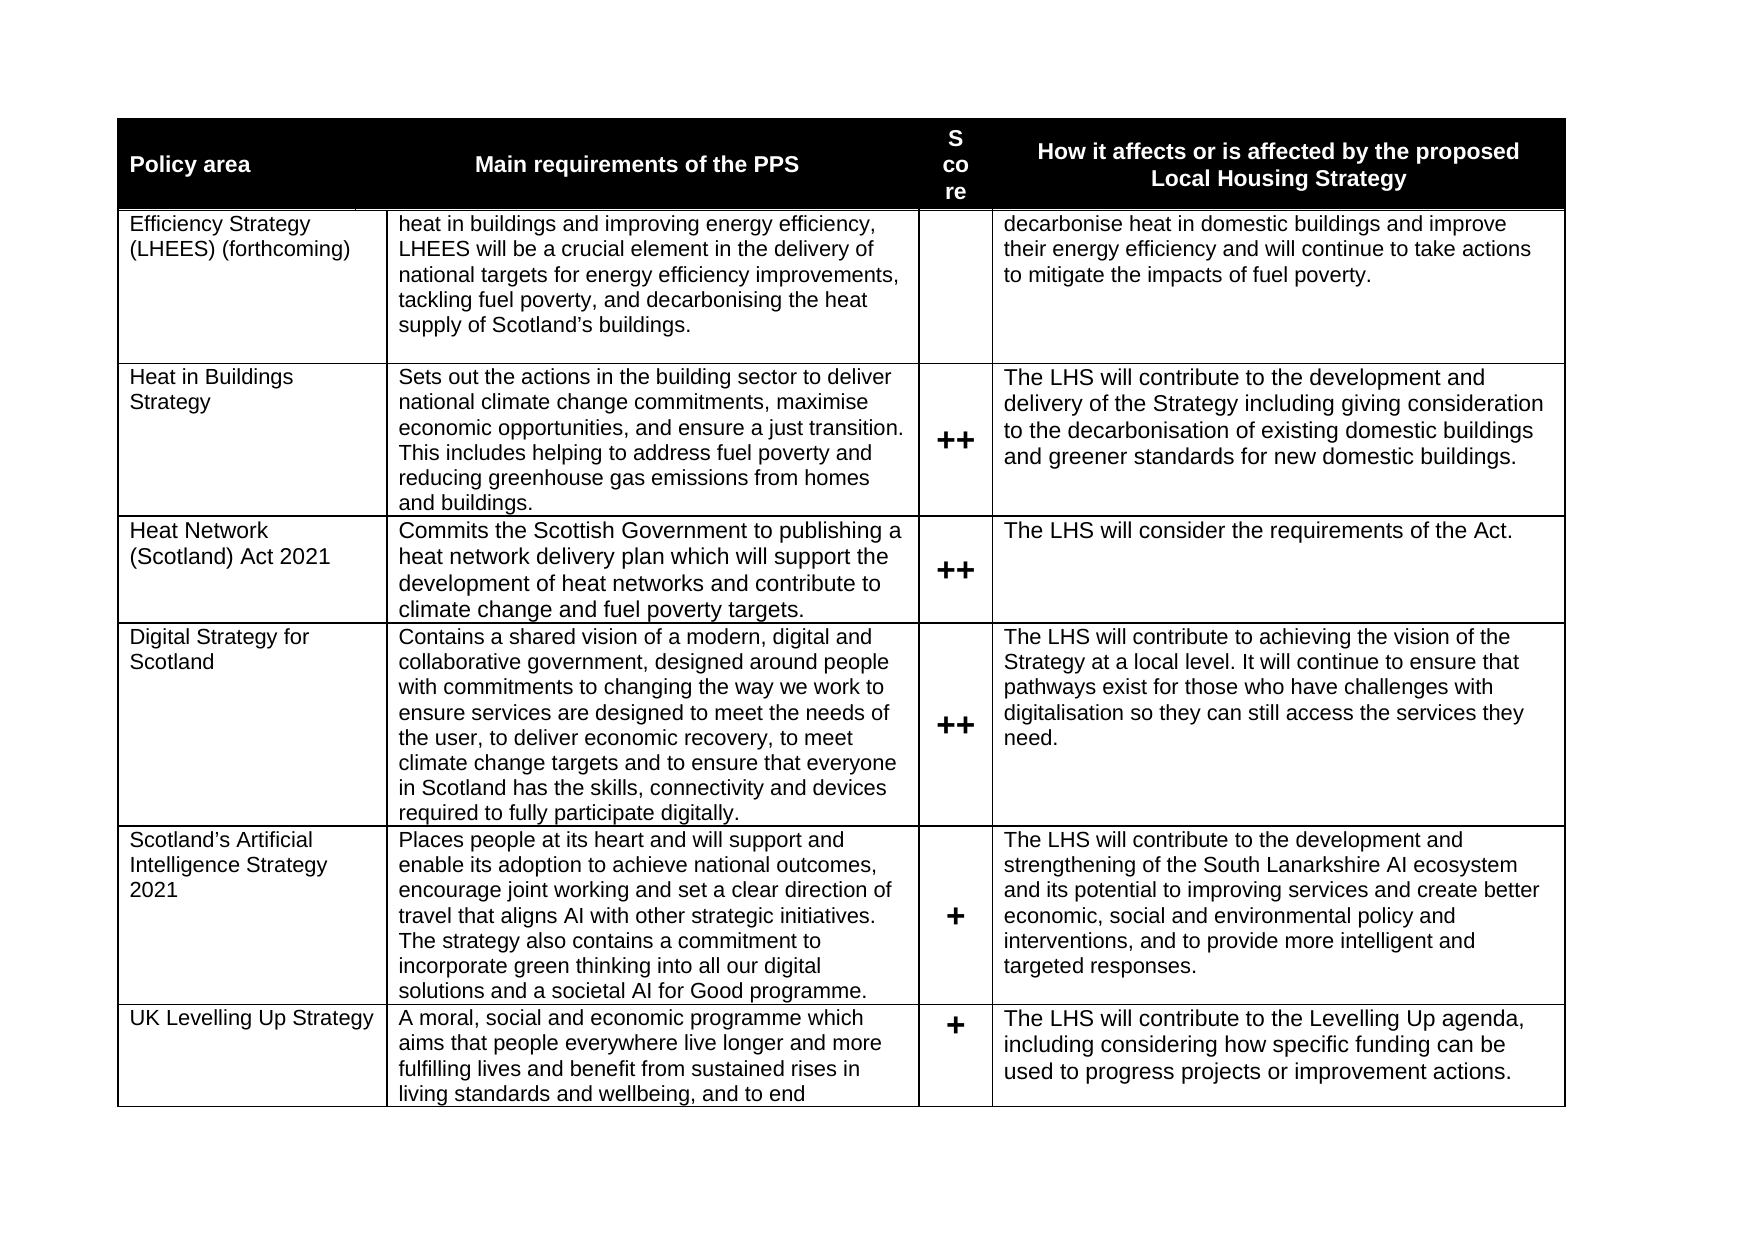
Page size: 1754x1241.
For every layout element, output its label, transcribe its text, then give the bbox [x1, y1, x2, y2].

table_cell [920, 211, 992, 362]
table_cell Digital Strategy for Scotland [119, 624, 386, 825]
table_header How it affects or is affected by the proposed Local Housing Strategy [993, 120, 1564, 209]
table_cell Efficiency Strategy (LHEES) (forthcoming) [119, 211, 386, 362]
table_header Score [920, 120, 992, 209]
table_cell UK Levelling Up Strategy [119, 1005, 386, 1106]
table_cell The LHS will contribute to the Levelling Up agenda, including considering how specific funding can be used to progress projects or improvement actions. [993, 1005, 1564, 1106]
table_cell Heat Network (Scotland) Act 2021 [119, 517, 386, 622]
table_cell Heat in Buildings Strategy [119, 364, 386, 515]
table_cell decarbonise heat in domestic buildings and improve their energy efficiency and will continue to take actions to mitigate the impacts of fuel poverty. [993, 211, 1564, 362]
table_cell The LHS will consider the requirements of the Act. [993, 517, 1564, 622]
table_cell Scotland’s Artificial Intelligence Strategy 2021 [119, 827, 386, 1003]
table_cell Contains a shared vision of a modern, digital and collaborative government, designed around people with commitments to changing the way we work to ensure services are designed to meet the needs of the user, to deliver economic recovery, to meet climate change targets and to ensure that everyone in Scotland has the skills, connectivity and devices required to fully participate digitally. [388, 624, 918, 825]
table_header Policy area [119, 120, 355, 209]
table_cell ++ [920, 517, 992, 622]
table_cell The LHS will contribute to the development and delivery of the Strategy including giving consideration to the decarbonisation of existing domestic buildings and greener standards for new domestic buildings. [993, 364, 1564, 515]
table_cell A moral, social and economic programme which aims that people everywhere live longer and more fulfilling lives and benefit from sustained rises in living standards and wellbeing, and to end [388, 1005, 918, 1106]
table_cell ++ [920, 624, 992, 825]
table_cell + [920, 827, 992, 1003]
table_cell The LHS will contribute to the development and strengthening of the South Lanarkshire AI ecosystem and its potential to improving services and create better economic, social and environmental policy and interventions, and to provide more intelligent and targeted responses. [993, 827, 1564, 1003]
table_cell ++ [920, 364, 992, 515]
table_header Main requirements of the PPS [356, 120, 918, 209]
table_cell The LHS will contribute to achieving the vision of the Strategy at a local level. It will continue to ensure that pathways exist for those who have challenges with digitalisation so they can still access the services they need. [993, 624, 1564, 825]
table_cell Commits the Scottish Government to publishing a heat network delivery plan which will support the development of heat networks and contribute to climate change and fuel poverty targets. [388, 517, 918, 622]
table_cell heat in buildings and improving energy efficiency, LHEES will be a crucial element in the delivery of national targets for energy efficiency improvements, tackling fuel poverty, and decarbonising the heat supply of Scotland’s buildings. [388, 211, 918, 362]
table_cell Sets out the actions in the building sector to deliver national climate change commitments, maximise economic opportunities, and ensure a just transition. This includes helping to address fuel poverty and reducing greenhouse gas emissions from homes and buildings. [388, 364, 918, 515]
table_cell + [920, 1005, 992, 1106]
table_cell Places people at its heart and will support and enable its adoption to achieve national outcomes, encourage joint working and set a clear direction of travel that aligns AI with other strategic initiatives. The strategy also contains a commitment to incorporate green thinking into all our digital solutions and a societal AI for Good programme. [388, 827, 918, 1003]
